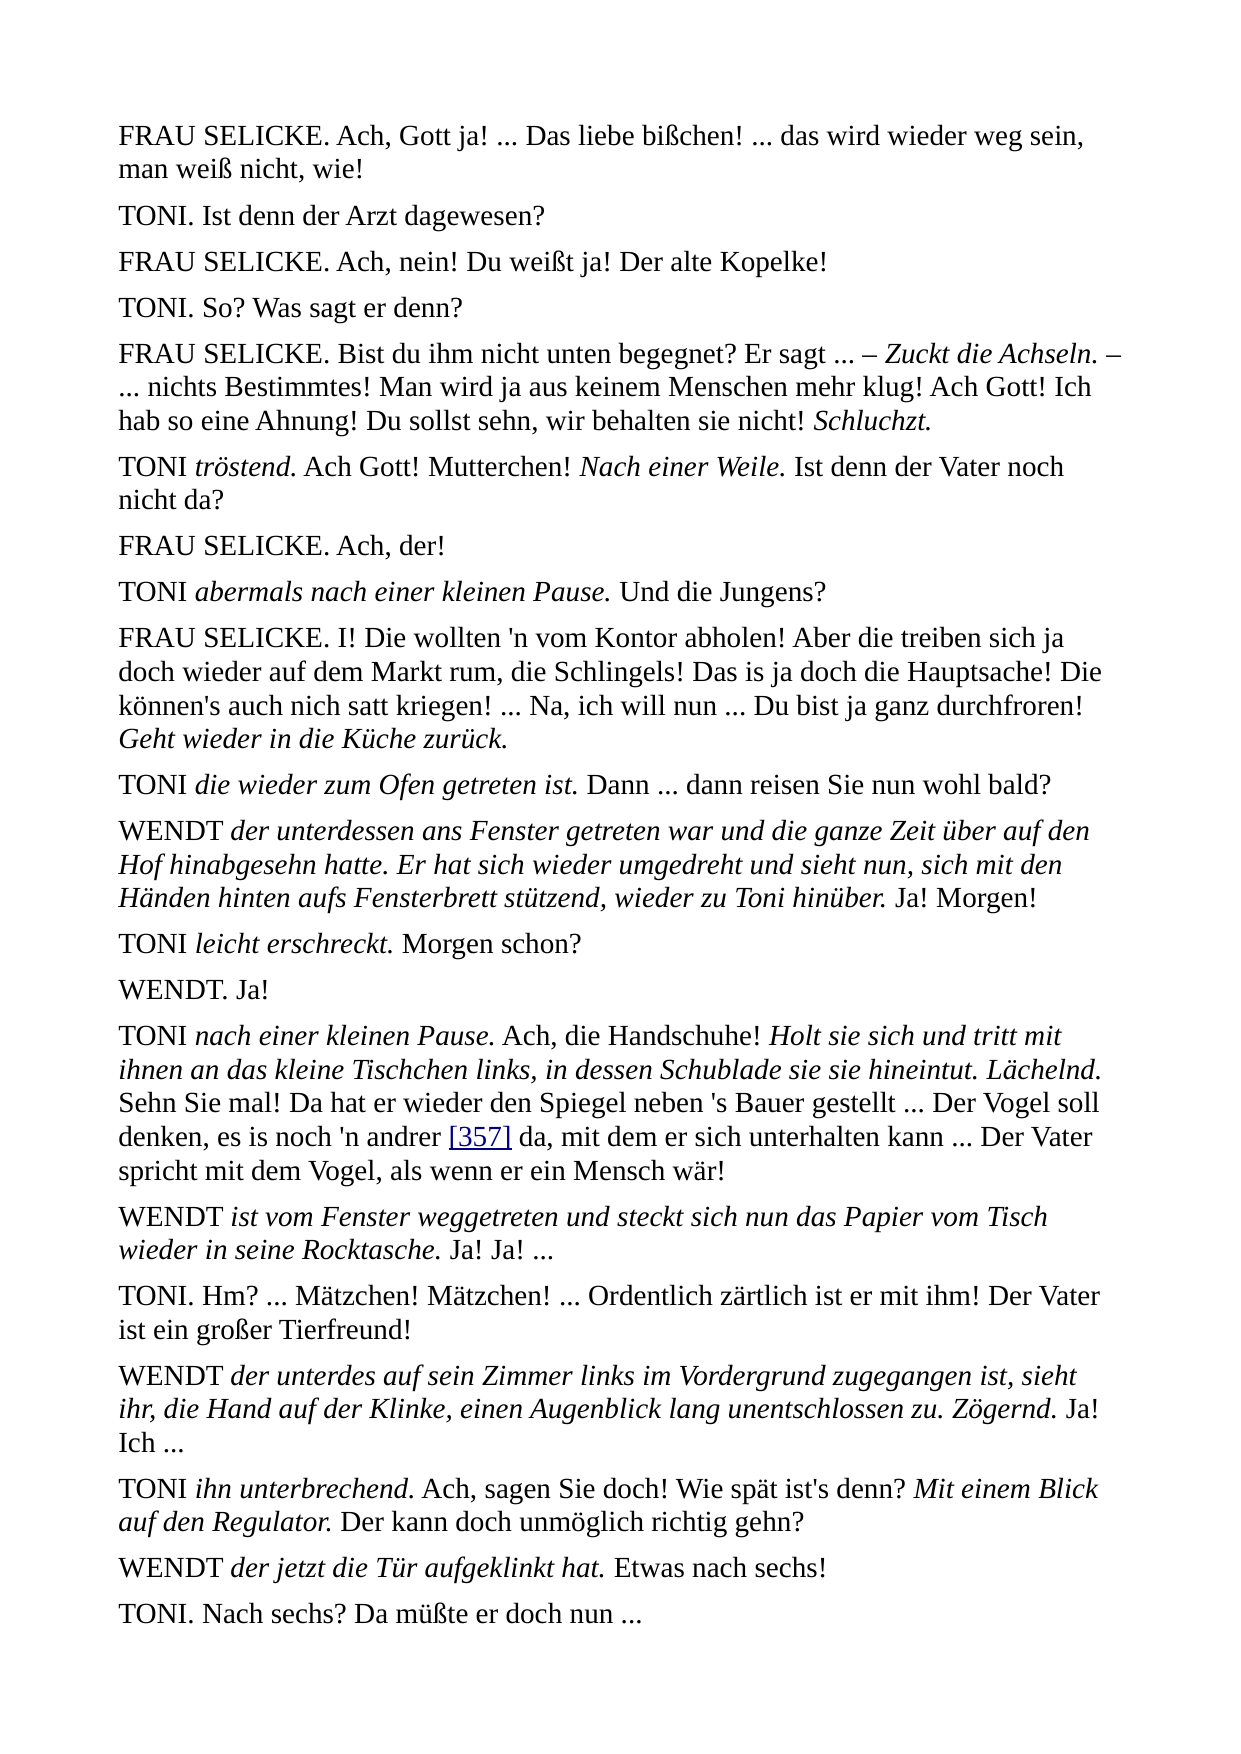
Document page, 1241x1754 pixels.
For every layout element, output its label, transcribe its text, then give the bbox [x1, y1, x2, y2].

text TONI ihn unterbrechend. Ach, sagen Sie doch! Wie spät ist's denn? Mit einem Blick auf den Regulator. Der kann doch unmöglich richtig gehn? [118, 1471, 1122, 1538]
text TONI abermals nach einer kleinen Pause. Und die Jungens? [118, 574, 1122, 608]
text TONI nach einer kleinen Pause. Ach, die Handschuhe! Holt sie sich und tritt mit ihnen an das kleine Tischchen links, in dessen Schublade sie sie hineintut. Lächelnd. Sehn Sie mal! Da hat er wieder den Spiegel neben 's Bauer gestellt ... Der Vogel soll denken, es is noch 'n andrer [357] da, mit dem er sich unterhalten kann ... Der Vater spricht mit dem Vogel, als wenn er ein Mensch wär! [118, 1018, 1122, 1186]
text WENDT ist vom Fenster weggetreten und steckt sich nun das Papier vom Tisch wieder in seine Rocktasche. Ja! Ja! ... [118, 1199, 1122, 1266]
text WENDT der jetzt die Tür aufgeklinkt hat. Etwas nach sechs! [118, 1551, 1122, 1584]
text WENDT der unterdessen ans Fenster getreten war und die ganze Zeit über auf den Hof hinabgesehn hatte. Er hat sich wieder umgedreht und sieht nun, sich mit den Händen hinten aufs Fensterbrett stützend, wieder zu Toni hinüber. Ja! Morgen! [118, 813, 1122, 914]
text TONI die wieder zum Ofen getreten ist. Dann ... dann reisen Sie nun wohl bald? [118, 767, 1122, 801]
text TONI leicht erschreckt. Morgen schon? [118, 926, 1122, 960]
text TONI. Hm? ... Mätzchen! Mätzchen! ... Ordentlich zärtlich ist er mit ihm! Der Vater ist ein großer Tierfreund! [118, 1278, 1122, 1345]
text FRAU SELICKE. Bist du ihm nicht unten begegnet? Er sagt ... – Zuckt die Achseln. – ... nichts Bestimmtes! Man wird ja aus keinem Menschen mehr klug! Ach Gott! Ich hab so eine Ahnung! Du sollst sehn, wir behalten sie nicht! Schluchzt. [118, 336, 1122, 436]
text TONI. So? Was sagt er denn? [118, 290, 1122, 323]
text FRAU SELICKE. I! Die wollten 'n vom Kontor abholen! Aber die treiben sich ja doch wieder auf dem Markt rum, die Schlingels! Das is ja doch die Hauptsache! Die können's auch nich satt kriegen! ... Na, ich will nun ... Du bist ja ganz durchfroren! Geht wieder in die Küche zurück. [118, 621, 1122, 755]
text FRAU SELICKE. Ach, der! [118, 528, 1122, 562]
text WENDT. Ja! [118, 972, 1122, 1006]
text TONI. Nach sechs? Da müßte er doch nun ... [118, 1597, 1122, 1630]
text TONI. Ist denn der Arzt dagewesen? [118, 198, 1122, 231]
text WENDT der unterdes auf sein Zimmer links im Vordergrund zugegangen ist, sieht ihr, die Hand auf der Klinke, einen Augenblick lang unentschlossen zu. Zögernd. Ja! Ich ... [118, 1358, 1122, 1458]
text TONI tröstend. Ach Gott! Mutterchen! Nach einer Weile. Ist denn der Vater noch nicht da? [118, 449, 1122, 516]
text FRAU SELICKE. Ach, nein! Du weißt ja! Der alte Kopelke! [118, 244, 1122, 277]
text FRAU SELICKE. Ach, Gott ja! ... Das liebe bißchen! ... das wird wieder weg sein, man weiß nicht, wie! [118, 118, 1122, 185]
